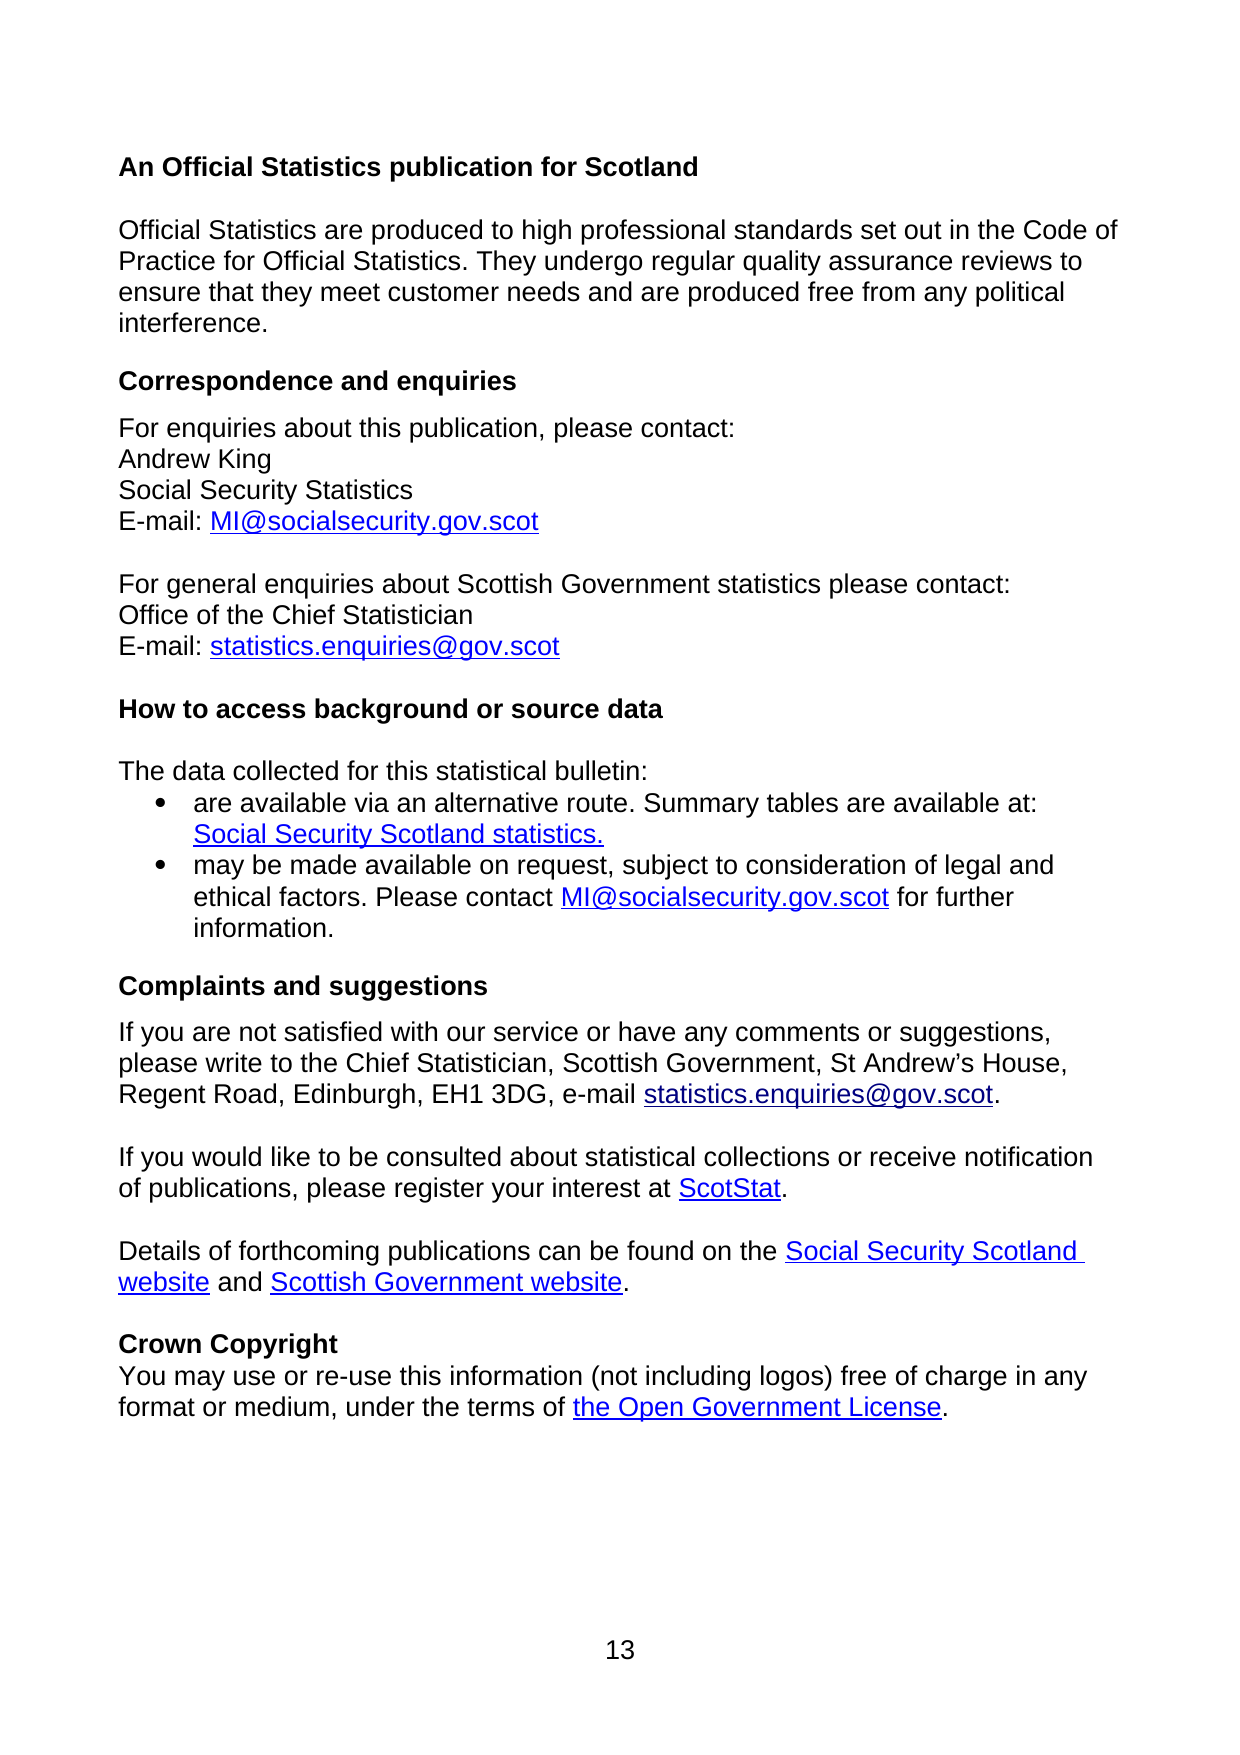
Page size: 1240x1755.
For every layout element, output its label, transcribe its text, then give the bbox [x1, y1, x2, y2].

text E-mail: statistics.enquiries@gov.scot [118, 630, 1121, 662]
text Office of the Chief Statistician [118, 599, 1121, 630]
text E-mail: MI@socialsecurity.gov.scot [118, 505, 1121, 537]
text The data collected for this statistical bulletin: [118, 755, 1121, 787]
text Details of forthcoming publications can be found on the Social Security Scotland website and Scottish Government website. [118, 1235, 1121, 1297]
text For enquiries about this publication, please contact: [118, 412, 1121, 443]
text If you are not satisfied with our service or have any comments or suggestions, please write to the Chief Statistician, Scottish Government, St Andrew’s House, Regent Road, Edinburgh, EH1 3DG, e-mail statistics.enquiries@gov.scot. [118, 1016, 1121, 1110]
text Social Security Scotland statistics. [193, 818, 1121, 849]
text Crown Copyright [118, 1328, 1121, 1360]
subtitle Complaints and suggestions [118, 962, 1121, 1003]
text Andrew King [118, 443, 1121, 474]
text If you would like to be consulted about statistical collections or receive notification of publications, please register your interest at ScotStat. [118, 1141, 1121, 1203]
text Official Statistics are produced to high professional standards set out in the Code of Practice for Official Statistics. They undergo regular quality assurance reviews to ensure that they meet customer needs and are produced free from any political interference. [118, 214, 1121, 339]
text How to access background or source data [118, 693, 1121, 724]
text An Official Statistics publication for Scotland [118, 151, 1121, 182]
subtitle Correspondence and enquiries [118, 357, 1121, 399]
list are available via an alternative route. Summary tables are available at: [156, 787, 1121, 818]
text You may use or re-use this information (not including logos) free of charge in any format or medium, under the terms of the Open Government License. [118, 1360, 1121, 1422]
text Social Security Statistics [118, 474, 1121, 505]
text For general enquiries about Scottish Government statistics please contact: [118, 568, 1121, 599]
list may be made available on request, subject to consideration of legal and ethical factors. Please contact MI@socialsecurity.gov.scot for further information. [156, 849, 1121, 943]
